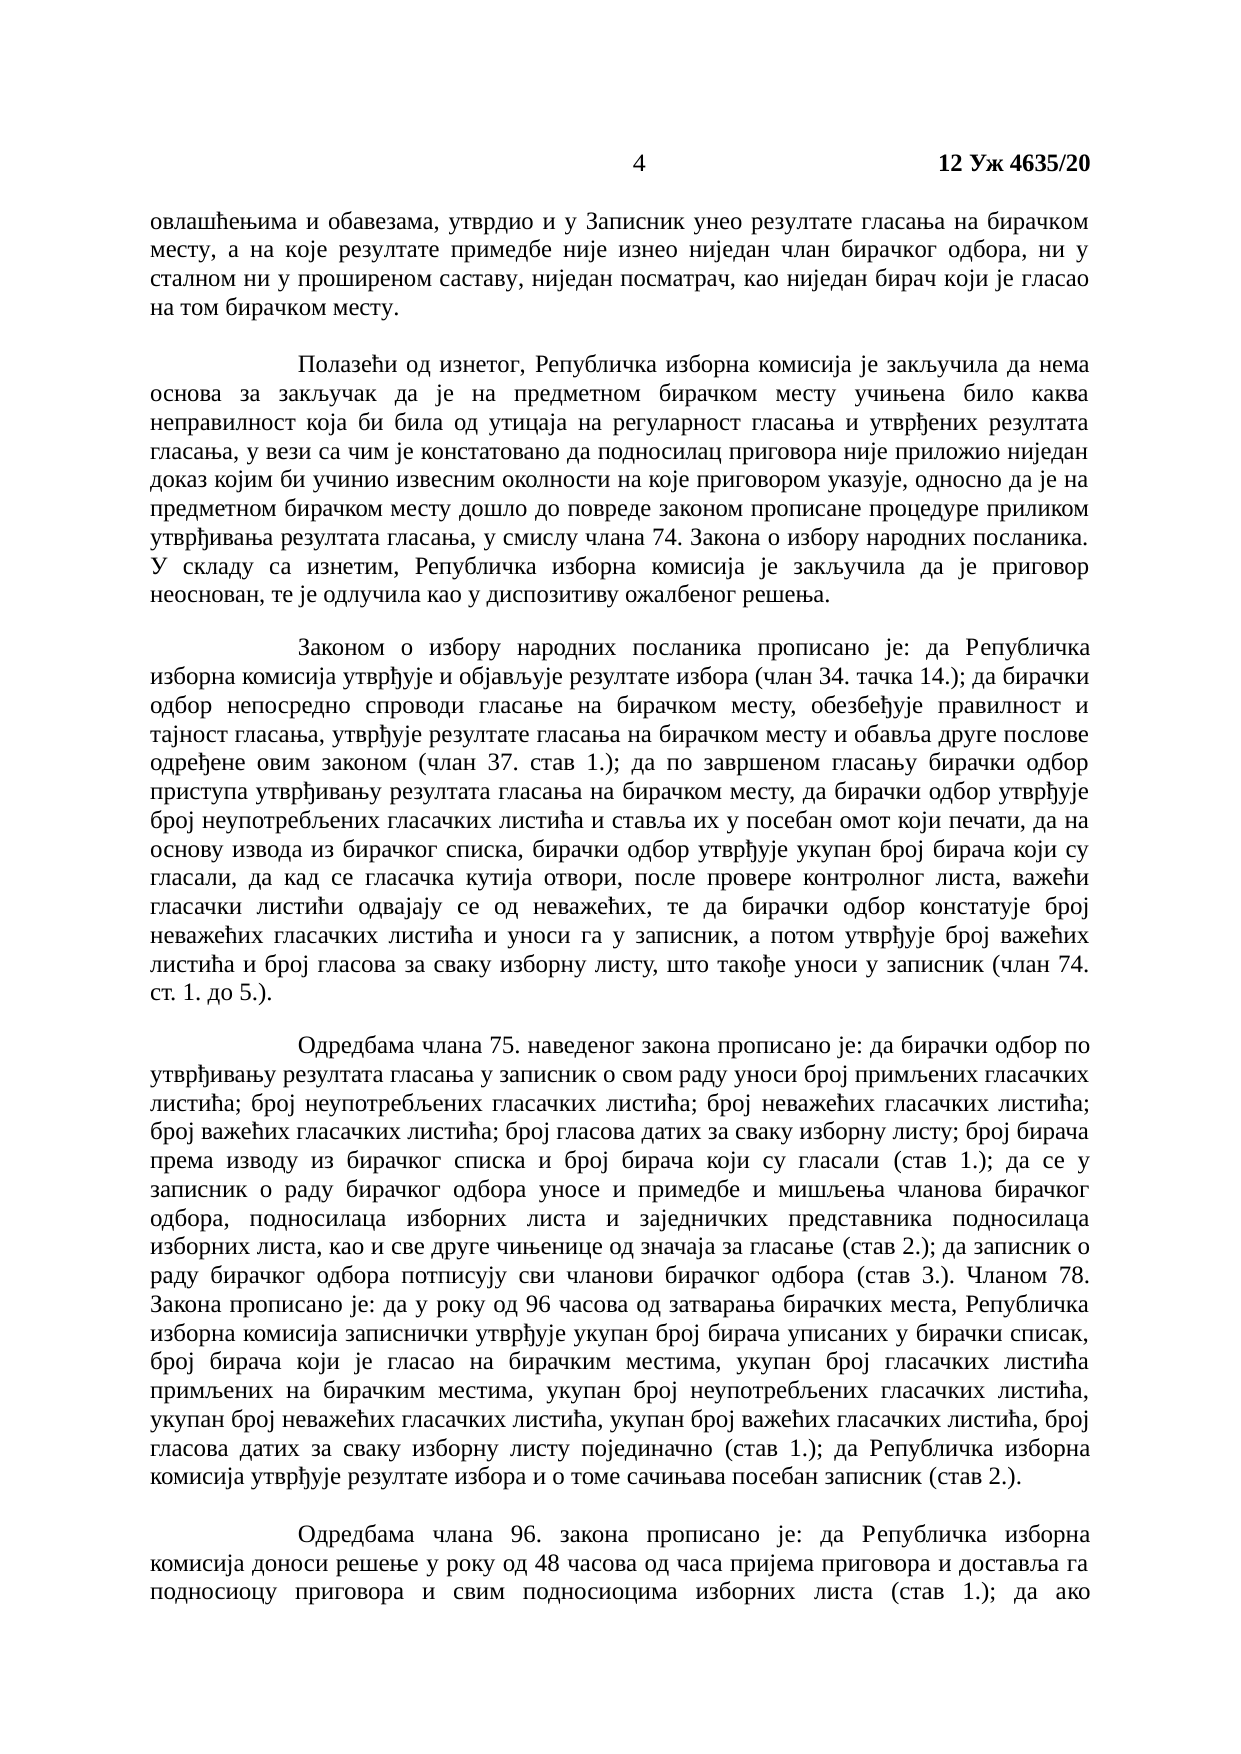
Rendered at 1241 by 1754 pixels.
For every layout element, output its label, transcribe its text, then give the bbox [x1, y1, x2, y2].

text Полазећи од изнетог, Републичка изборна комисија је закључила да нема основа за закључак да је на предметном бирачком месту учињена било каква неправилност која би била од утицаја на регуларност гласања и утврђених резултата гласања, у вези са чим је констатовано да подносилац приговора није приложио ниједан доказ којим би учинио извесним околности на које приговором указује, односно да је на предметном бирачком месту дошло до повреде законом прописане процедуре приликом утврђивања резултата гласања, у смислу члана 74. Закона о избору народних посланика. У складу са изнетим, Републичка изборна комисија је закључила да је приговор неоснован, те је одлучила као у диспозитиву ожалбеног решења. [150, 349, 1090, 608]
text Одредбама члана 75. наведеног закона прописано је: да бирачки одбор по утврђивању резултата гласања у записник о свом раду уноси број примљених гласачких листића; број неупотребљених гласачких листића; број неважећих гласачких листића; број важећих гласачких листића; број гласова датих за сваку изборну листу; број бирача према изводу из бирачког списка и број бирача који су гласали (став 1.); да се у записник о раду бирачког одбора уносе и примедбе и мишљења чланова бирачког одбора, подносилаца изборних листа и заједничких представника подносилаца изборних листа, као и све друге чињенице од значаја за гласање (став 2.); да записник о раду бирачког одбора потписују сви чланови бирачког одбора (став 3.). Чланом 78. Закона прописано је: да у року од 96 часова од затварања бирачких места, Републичка изборна комисија записнички утврђује укупан број бирача уписаних у бирачки списак, број бирача који је гласао на бирачким местима, укупан број гласачких листића примљених на бирачким местима, укупан број неупотребљених гласачких листића, укупан број неважећих гласачких листића, укупан број важећих гласачких листића, број гласова датих за сваку изборну листу појединачно (став 1.); да Републичка изборна комисија утврђује резултате избора и о томе сачињава посебан записник (став 2.). [150, 1030, 1090, 1490]
text Законом о избору народних посланика прописано је: да Републичка изборна комисија утврђује и објављује резултате избора (члан 34. тачка 14.); да бирачки одбор непосредно спроводи гласање на бирачком месту, обезбеђује правилност и тајност гласања, утврђује резултате гласања на бирачком месту и обавља друге послове одређене овим законом (члан 37. став 1.); да по завршеном гласању бирачки одбор приступа утврђивању резултата гласања на бирачком месту, да бирачки одбор утврђује број неупотребљених гласачких листића и ставља их у посебан омот који печати, да на основу извода из бирачког списка, бирачки одбор утврђује укупан број бирача који су гласали, да кад се гласачка кутија отвори, после провере контролног листа, важећи гласачки листићи одвајају се од неважећих, те да бирачки одбор констатује број неважећих гласачких листића и уноси га у записник, а потом утврђује број важећих листића и број гласова за сваку изборну листу, што такође уноси у записник (члан 74. ст. 1. до 5.). [150, 632, 1090, 1006]
text овлашћењима и обавезама, утврдио и у Записник унео резултате гласања на бирачком месту, а на које резултате примедбе није изнео ниједан члан бирачког одбора, ни у сталном ни у проширеном саставу, ниједан посматрач, као ниједан бирач који је гласао на том бирачком месту. [150, 206, 1090, 321]
text Одредбама члана 96. закона прописано је: да Републичка изборна комисија доноси решење у року од 48 часова од часа пријема приговора и доставља га подносиоцу приговора и свим подносиоцима изборних листа (став 1.); да ако [150, 1519, 1090, 1605]
